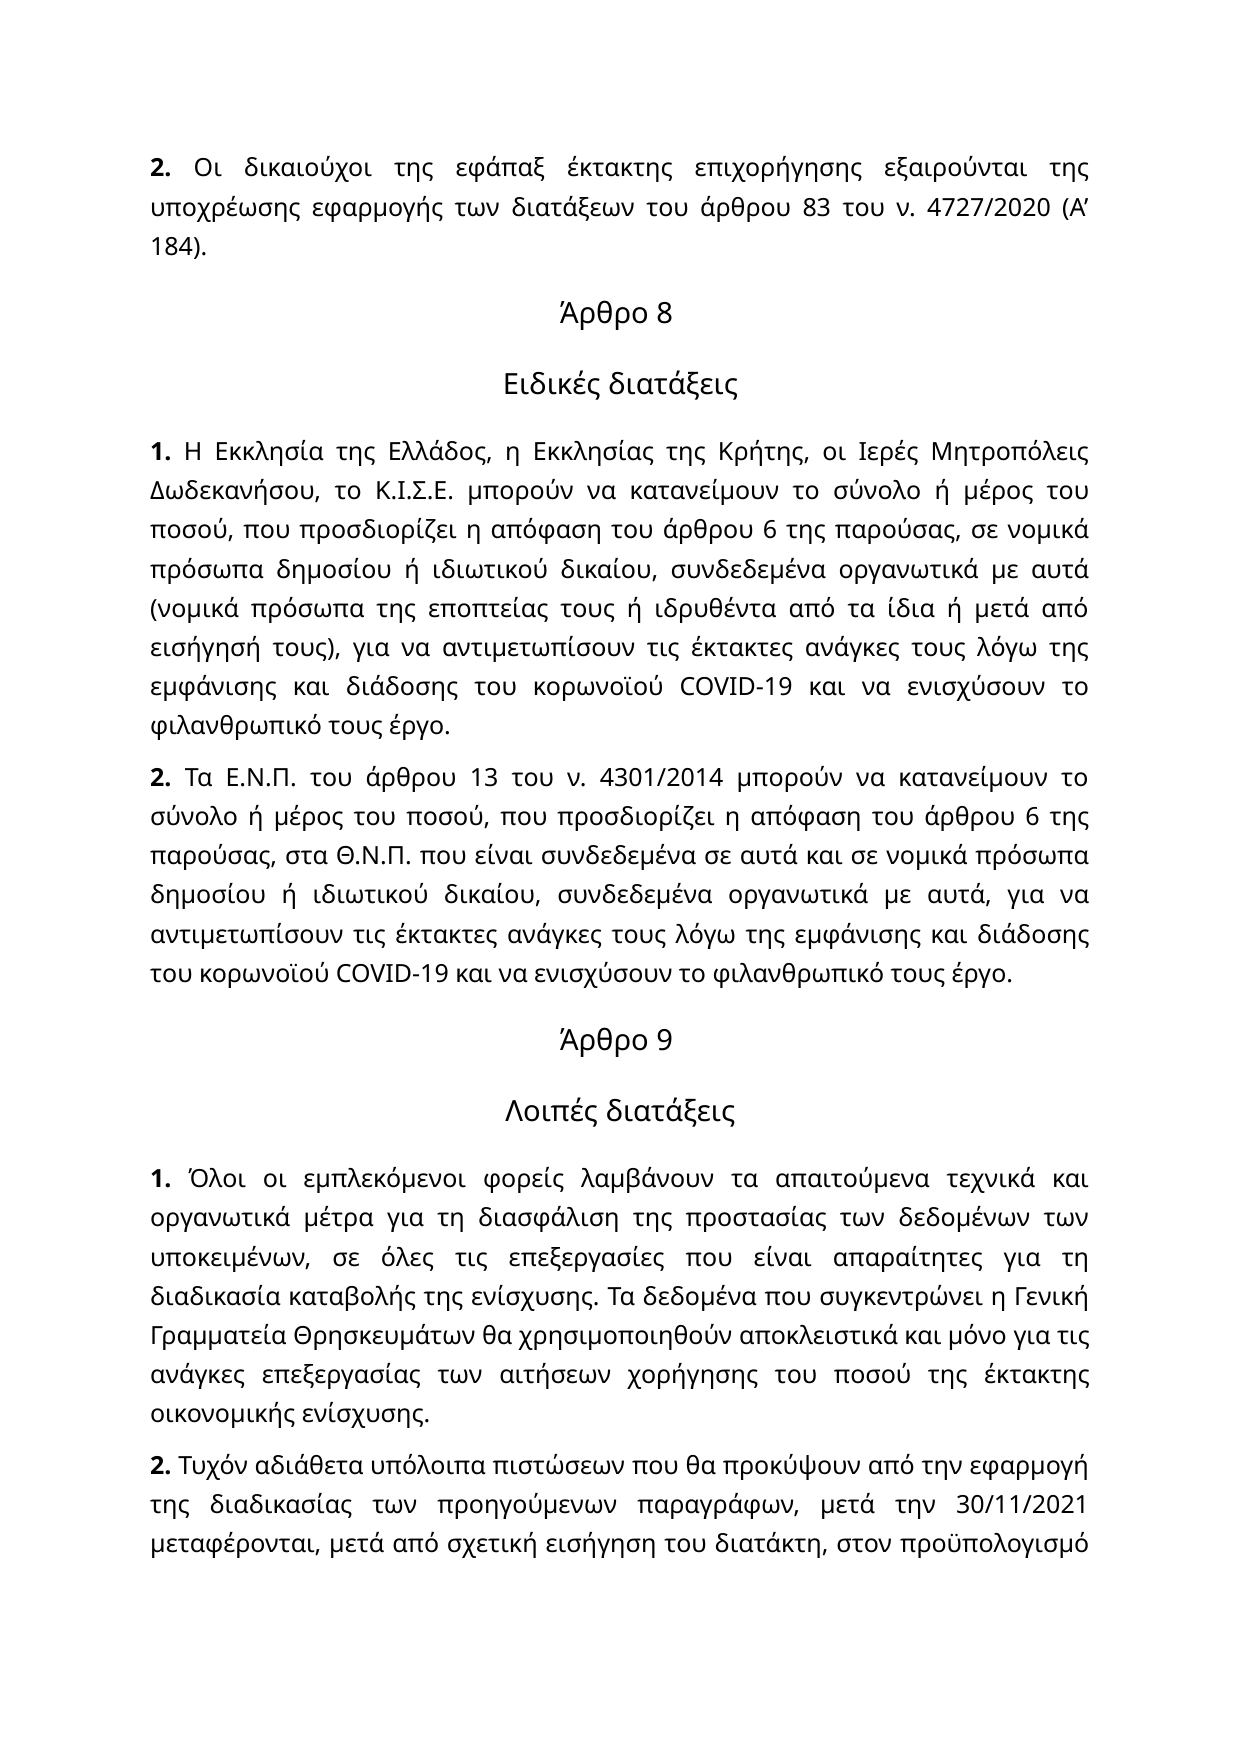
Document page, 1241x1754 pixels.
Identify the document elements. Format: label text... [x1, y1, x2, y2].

subtitle Λοιπές διατάξεις [150, 1090, 1090, 1130]
subtitle Ειδικές διατάξεις [150, 363, 1090, 403]
text 1. Όλοι οι εμπλεκόμενοι φορείς λαμβάνουν τα απαιτούμενα τεχνικά και οργανωτικά μέτρα για τη διασφάλιση της προστασίας των δεδομένων των υποκειμένων, σε όλες τις επεξεργασίες που είναι απαραίτητες για τη διαδικασία καταβολής της ενίσχυσης. Τα δεδομένα που συγκεντρώνει η Γενική Γραμματεία Θρησκευμάτων θα χρησιμοποιηθούν αποκλειστικά και μόνο για τις ανάγκες επεξεργασίας των αιτήσεων χορήγησης του ποσού της έκτακτης οικονομικής ενίσχυσης. [150, 1161, 1090, 1430]
subtitle Άρθρο 8 [150, 292, 1090, 332]
text 2. Οι δικαιούχοι της εφάπαξ έκτακτης επιχορήγησης εξαιρούνται της υποχρέωσης εφαρμογής των διατάξεων του άρθρου 83 του ν. 4727/2020 (Α’ 184). [150, 150, 1090, 262]
subtitle Άρθρο 9 [150, 1019, 1090, 1059]
text 1. Η Εκκλησία της Ελλάδος, η Εκκλησίας της Κρήτης, οι Ιερές Μητροπόλεις Δωδεκανήσου, το Κ.Ι.Σ.Ε. μπορούν να κατανείμουν το σύνολο ή μέρος του ποσού, που προσδιορίζει η απόφαση του άρθρου 6 της παρούσας, σε νομικά πρόσωπα δημοσίου ή ιδιωτικού δικαίου, συνδεδεμένα οργανωτικά με αυτά (νομικά πρόσωπα της εποπτείας τους ή ιδρυθέντα από τα ίδια ή μετά από εισήγησή τους), για να αντιμετωπίσουν τις έκτακτες ανάγκες τους λόγω της εμφάνισης και διάδοσης του κορωνοϊού COVID-19 και να ενισχύσουν το φιλανθρωπικό τους έργο. [150, 434, 1090, 742]
text 2. Τυχόν αδιάθετα υπόλοιπα πιστώσεων που θα προκύψουν από την εφαρμογή της διαδικασίας των προηγούμενων παραγράφων, μετά την 30/11/2021 μεταφέρονται, μετά από σχετική εισήγηση του διατάκτη, στον προϋπολογισμό [150, 1447, 1090, 1560]
text 2. Τα Ε.Ν.Π. του άρθρου 13 του ν. 4301/2014 μπορούν να κατανείμουν το σύνολο ή μέρος του ποσού, που προσδιορίζει η απόφαση του άρθρου 6 της παρούσας, στα Θ.Ν.Π. που είναι συνδεδεμένα σε αυτά και σε νομικά πρόσωπα δημοσίου ή ιδιωτικού δικαίου, συνδεδεμένα οργανωτικά με αυτά, για να αντιμετωπίσουν τις έκτακτες ανάγκες τους λόγω της εμφάνισης και διάδοσης του κορωνοϊού COVID-19 και να ενισχύσουν το φιλανθρωπικό τους έργο. [150, 759, 1090, 989]
